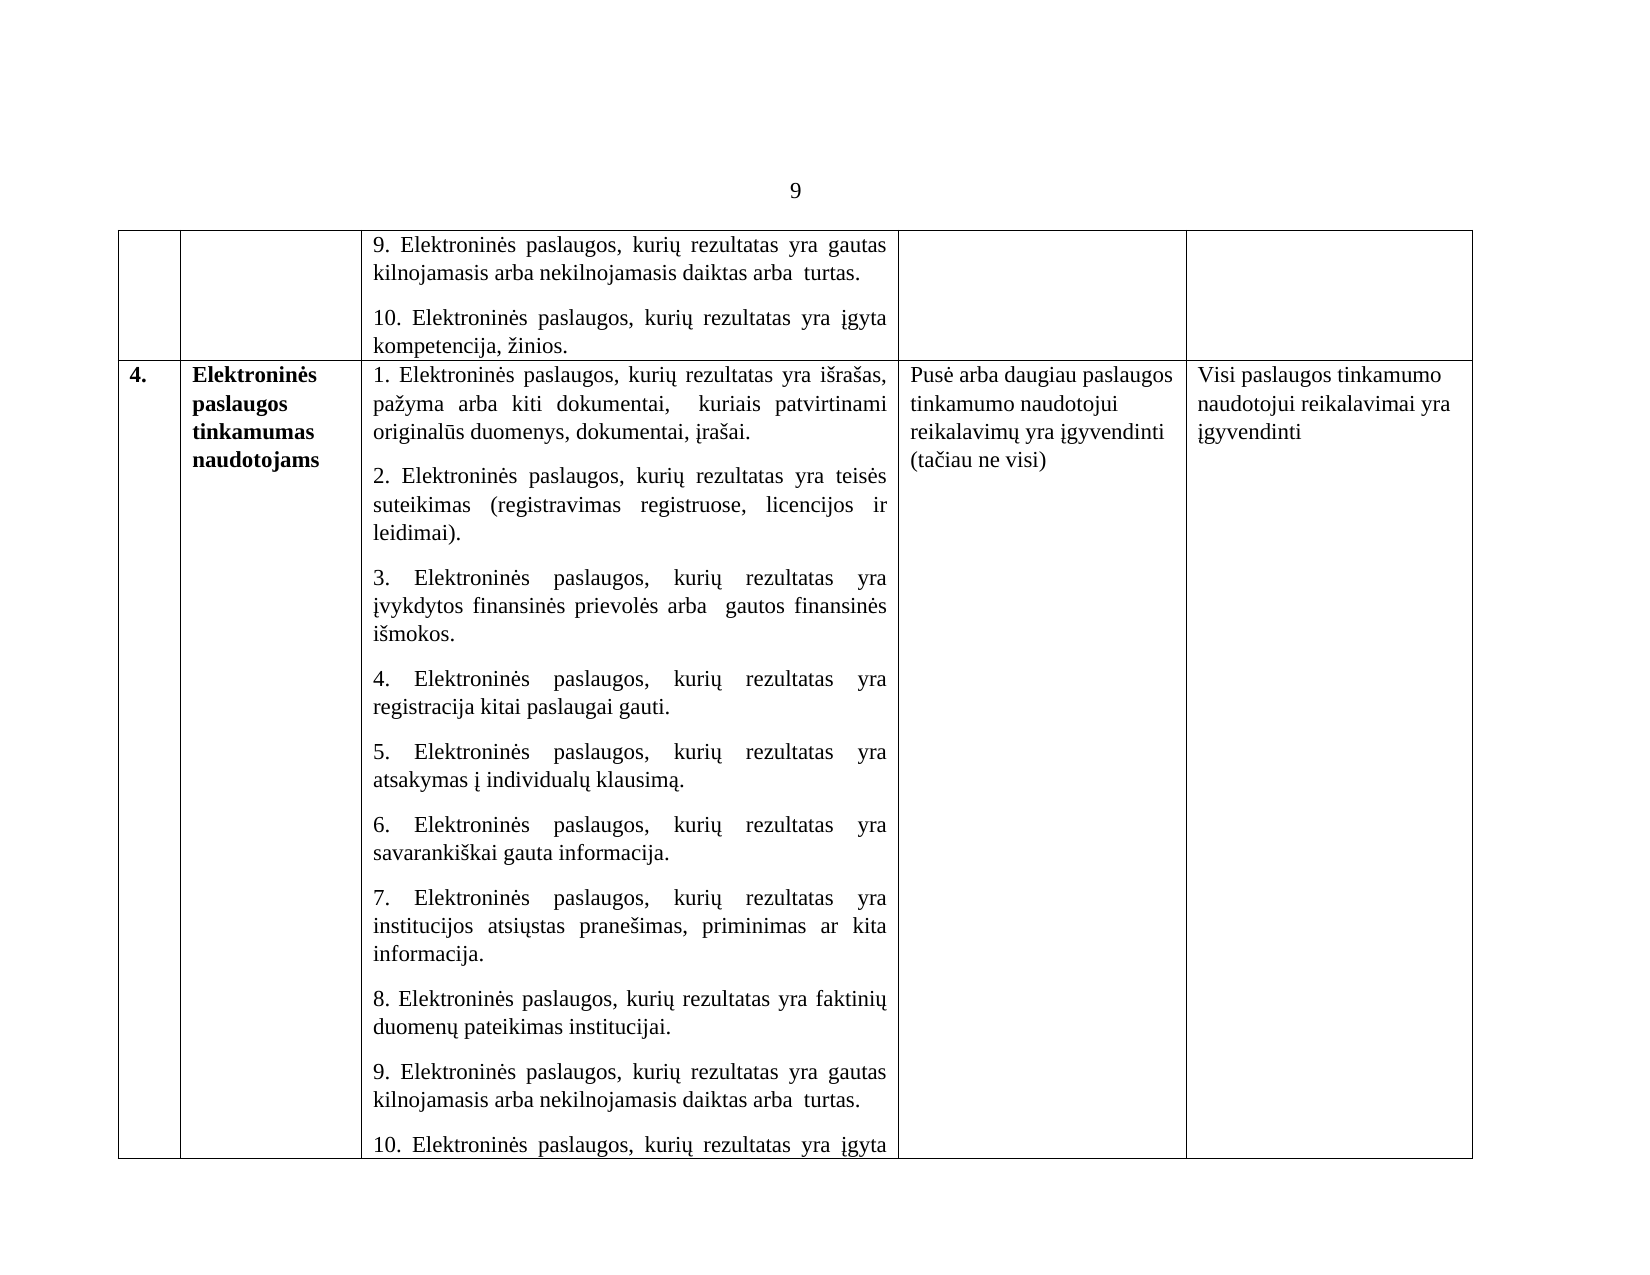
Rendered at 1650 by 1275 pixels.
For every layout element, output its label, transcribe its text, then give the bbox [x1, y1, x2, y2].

table_cell Visi paslaugos tinkamumo naudotojui reikalavimai yra įgyvendinti [1187, 361, 1472, 1157]
table_cell [119, 231, 180, 360]
table_cell [899, 231, 1186, 360]
table_cell 9. Elektroninės paslaugos, kurių rezultatas yra gautas kilnojamasis arba nekilnojamasis daiktas arba turtas. 10. Elektroninės paslaugos, kurių rezultatas yra įgyta kompetencija, žinios. [362, 231, 898, 360]
table_cell 4. [119, 361, 180, 1157]
table_cell [181, 231, 361, 360]
table_cell [1187, 231, 1472, 360]
table_cell Pusė arba daugiau paslaugos tinkamumo naudotojui reikalavimų yra įgyvendinti (tačiau ne visi) [899, 361, 1186, 1157]
table_cell Elektroninės paslaugos tinkamumas naudotojams [181, 361, 361, 1157]
table_cell 1. Elektroninės paslaugos, kurių rezultatas yra išrašas, pažyma arba kiti dokumentai, kuriais patvirtinami originalūs duomenys, dokumentai, įrašai. 2. Elektroninės paslaugos, kurių rezultatas yra teisės suteikimas (registravimas registruose, licencijos ir leidimai). 3. Elektroninės paslaugos, kurių rezultatas yra įvykdytos finansinės prievolės arba gautos finansinės išmokos. 4. Elektroninės paslaugos, kurių rezultatas yra registracija kitai paslaugai gauti. 5. Elektroninės paslaugos, kurių rezultatas yra atsakymas į individualų klausimą. 6. Elektroninės paslaugos, kurių rezultatas yra savarankiškai gauta informacija. 7. Elektroninės paslaugos, kurių rezultatas yra institucijos atsiųstas pranešimas, priminimas ar kita informacija. 8. Elektroninės paslaugos, kurių rezultatas yra faktinių duomenų pateikimas institucijai. 9. Elektroninės paslaugos, kurių rezultatas yra gautas kilnojamasis arba nekilnojamasis daiktas arba turtas. 10. Elektroninės paslaugos, kurių rezultatas yra įgyta [362, 361, 898, 1157]
